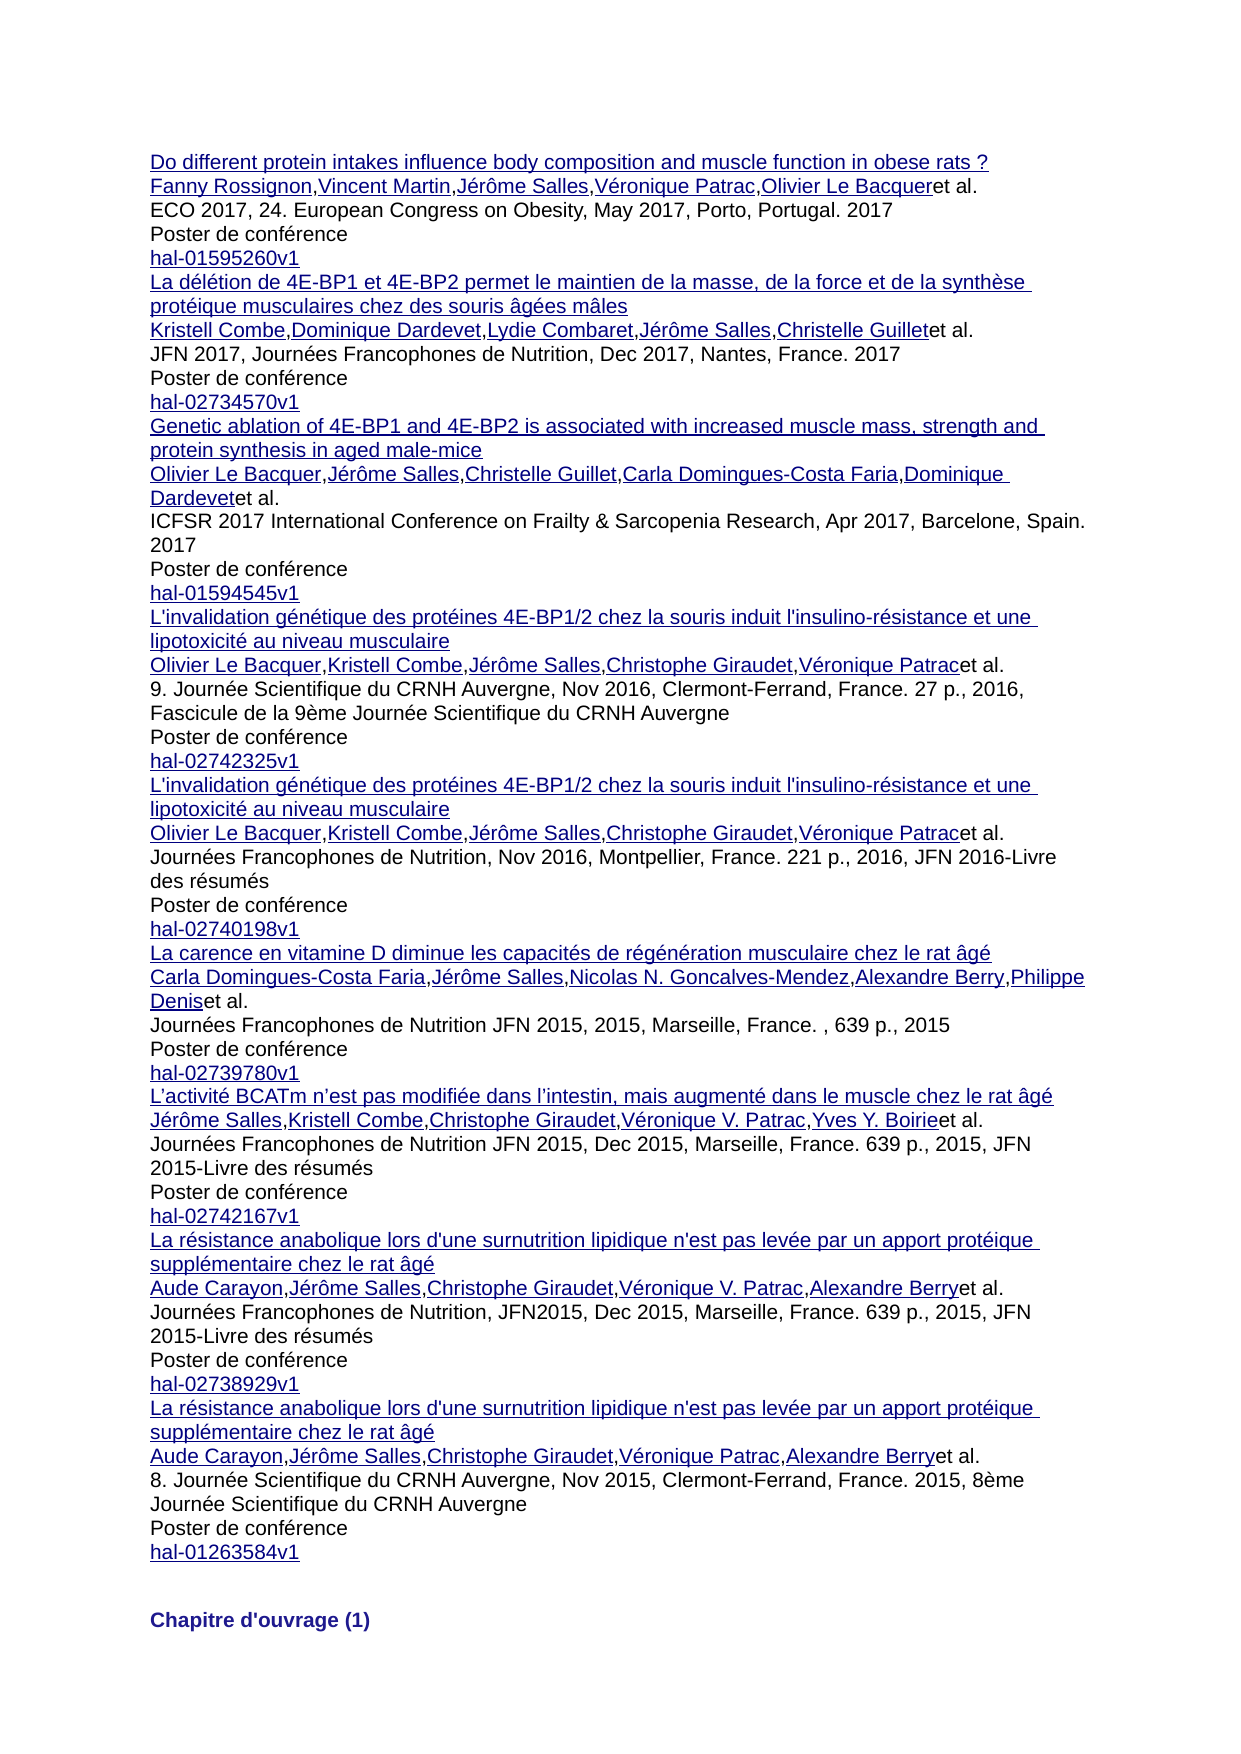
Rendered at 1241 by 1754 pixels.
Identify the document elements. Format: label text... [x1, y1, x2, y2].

table_cell L'invalidation génétique des protéines 4E-BP1/2 chez la souris induit l'insulino-résistance et une lipotoxicité au niveau musculaire Olivier Le Bacquer,Kristell Combe,Jérôme Salles,Christophe Giraudet,Véronique Patracet al. Journées Francophones de Nutrition, Nov 2016, Montpellier, France. 221 p., 2016, JFN 2016-Livre des résumés Poster de conférence hal-02740198v1 [150, 773, 1090, 941]
table_cell La résistance anabolique lors d'une surnutrition lipidique n'est pas levée par un apport protéique supplémentaire chez le rat âgé Aude Carayon,Jérôme Salles,Christophe Giraudet,Véronique V. Patrac,Alexandre Berryet al. Journées Francophones de Nutrition, JFN2015, Dec 2015, Marseille, France. 639 p., 2015, JFN 2015-Livre des résumés Poster de conférence hal-02738929v1 [150, 1228, 1090, 1396]
subtitle Chapitre d'ouvrage (1) [150, 1608, 1090, 1632]
table_cell La résistance anabolique lors d'une surnutrition lipidique n'est pas levée par un apport protéique supplémentaire chez le rat âgé Aude Carayon,Jérôme Salles,Christophe Giraudet,Véronique Patrac,Alexandre Berryet al. 8. Journée Scientifique du CRNH Auvergne, Nov 2015, Clermont-Ferrand, France. 2015, 8ème Journée Scientifique du CRNH Auvergne Poster de conférence hal-01263584v1 [150, 1396, 1090, 1563]
table_cell L'invalidation génétique des protéines 4E-BP1/2 chez la souris induit l'insulino-résistance et une lipotoxicité au niveau musculaire Olivier Le Bacquer,Kristell Combe,Jérôme Salles,Christophe Giraudet,Véronique Patracet al. 9. Journée Scientifique du CRNH Auvergne, Nov 2016, Clermont-Ferrand, France. 27 p., 2016, Fascicule de la 9ème Journée Scientifique du CRNH Auvergne Poster de conférence hal-02742325v1 [150, 605, 1090, 773]
table_cell La délétion de 4E-BP1 et 4E-BP2 permet le maintien de la masse, de la force et de la synthèse protéique musculaires chez des souris âgées mâles Kristell Combe,Dominique Dardevet,Lydie Combaret,Jérôme Salles,Christelle Guilletet al. JFN 2017, Journées Francophones de Nutrition, Dec 2017, Nantes, France. 2017 Poster de conférence hal-02734570v1 [150, 270, 1090, 413]
table_cell Do different protein intakes influence body composition and muscle function in obese rats ? Fanny Rossignon,Vincent Martin,Jérôme Salles,Véronique Patrac,Olivier Le Bacqueret al. ECO 2017, 24. European Congress on Obesity, May 2017, Porto, Portugal. 2017 Poster de conférence hal-01595260v1 [150, 150, 1090, 270]
table_cell Genetic ablation of 4E-BP1 and 4E-BP2 is associated with increased muscle mass, strength and protein synthesis in aged male-mice Olivier Le Bacquer,Jérôme Salles,Christelle Guillet,Carla Domingues-Costa Faria,Dominique Dardevetet al. ICFSR 2017 International Conference on Frailty & Sarcopenia Research, Apr 2017, Barcelone, Spain. 2017 Poster de conférence hal-01594545v1 [150, 414, 1090, 605]
table_cell L’activité BCATm n’est pas modifiée dans l’intestin, mais augmenté dans le muscle chez le rat âgé Jérôme Salles,Kristell Combe,Christophe Giraudet,Véronique V. Patrac,Yves Y. Boirieet al. Journées Francophones de Nutrition JFN 2015, Dec 2015, Marseille, France. 639 p., 2015, JFN 2015-Livre des résumés Poster de conférence hal-02742167v1 [150, 1084, 1090, 1228]
table_cell La carence en vitamine D diminue les capacités de régénération musculaire chez le rat âgé Carla Domingues-Costa Faria,Jérôme Salles,Nicolas N. Goncalves-Mendez,Alexandre Berry,Philippe Deniset al. Journées Francophones de Nutrition JFN 2015, 2015, Marseille, France. , 639 p., 2015 Poster de conférence hal-02739780v1 [150, 941, 1090, 1084]
